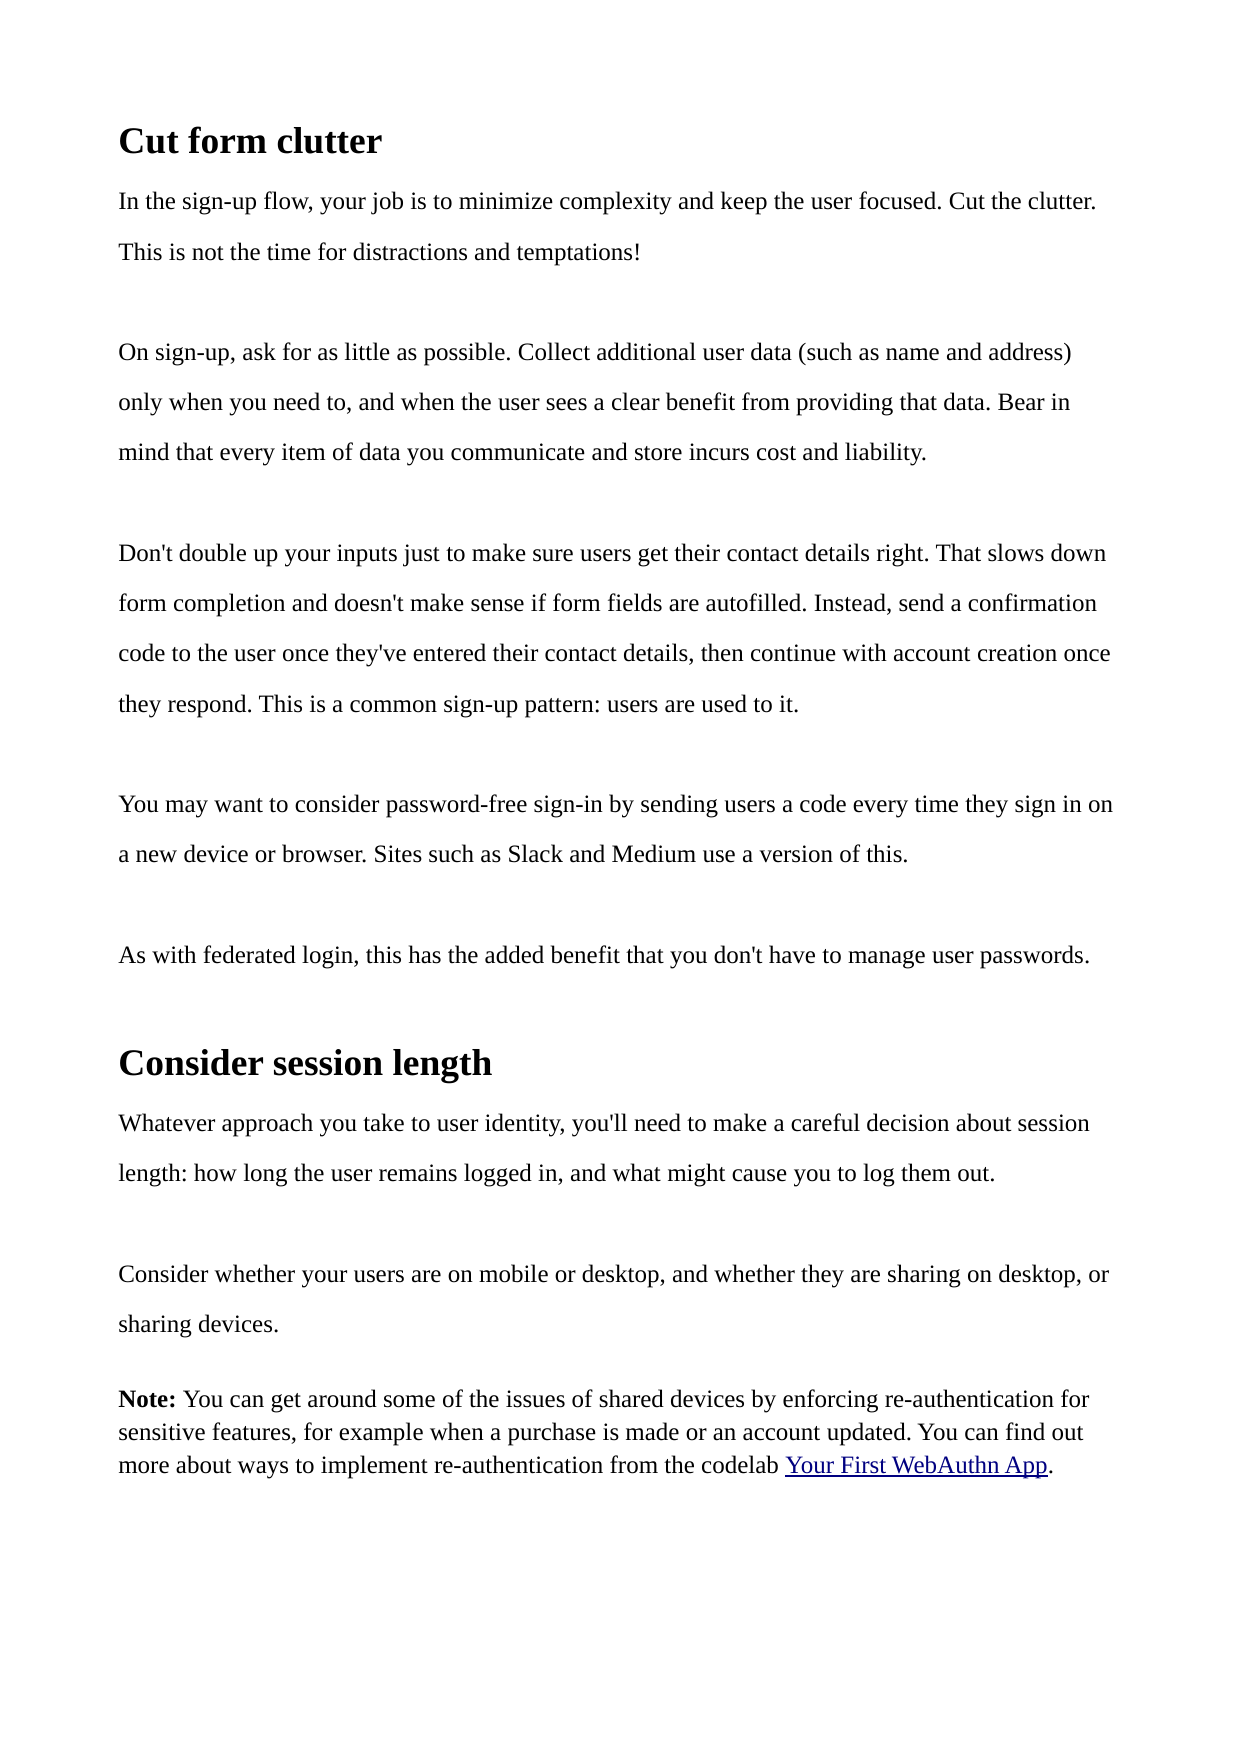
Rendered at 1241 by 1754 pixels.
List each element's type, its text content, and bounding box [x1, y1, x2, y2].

text In the sign-up flow, your job is to minimize complexity and keep the user focused. Cut the clutter. This is not the time for distractions and temptations! [118, 186, 1122, 265]
text Don't double up your inputs just to make sure users get their contact details right. That slows down form completion and doesn't make sense if form fields are autofilled. Instead, send a confirmation code to the user once they've entered their contact details, then continue with account creation once they respond. This is a common sign-up pattern: users are used to it. [118, 538, 1122, 717]
text Consider whether your users are on mobile or desktop, and whether they are sharing on desktop, or sharing devices. [118, 1259, 1122, 1338]
text You may want to consider password-free sign-in by sending users a code every time they sign in on a new device or browser. Sites such as Slack and Medium use a version of this. [118, 789, 1122, 868]
subtitle Consider session length [118, 1040, 1122, 1083]
text On sign-up, ask for as little as possible. Collect additional user data (such as name and address) only when you need to, and when the user sees a clear benefit from providing that data. Bear in mind that every item of data you communicate and store incurs cost and liability. [118, 337, 1122, 466]
text Note: You can get around some of the issues of shared devices by enforcing re-authentication for sensitive features, for example when a purchase is made or an account updated. You can find out more about ways to implement re-authentication from the codelab Your First WebAuthn App. [118, 1384, 1122, 1479]
text As with federated login, this has the added benefit that you don't have to manage user passwords. [118, 940, 1122, 968]
text Whatever approach you take to user identity, you'll need to make a careful decision about session length: how long the user remains logged in, and what might cause you to log them out. [118, 1108, 1122, 1187]
subtitle Cut form clutter [118, 118, 1122, 161]
